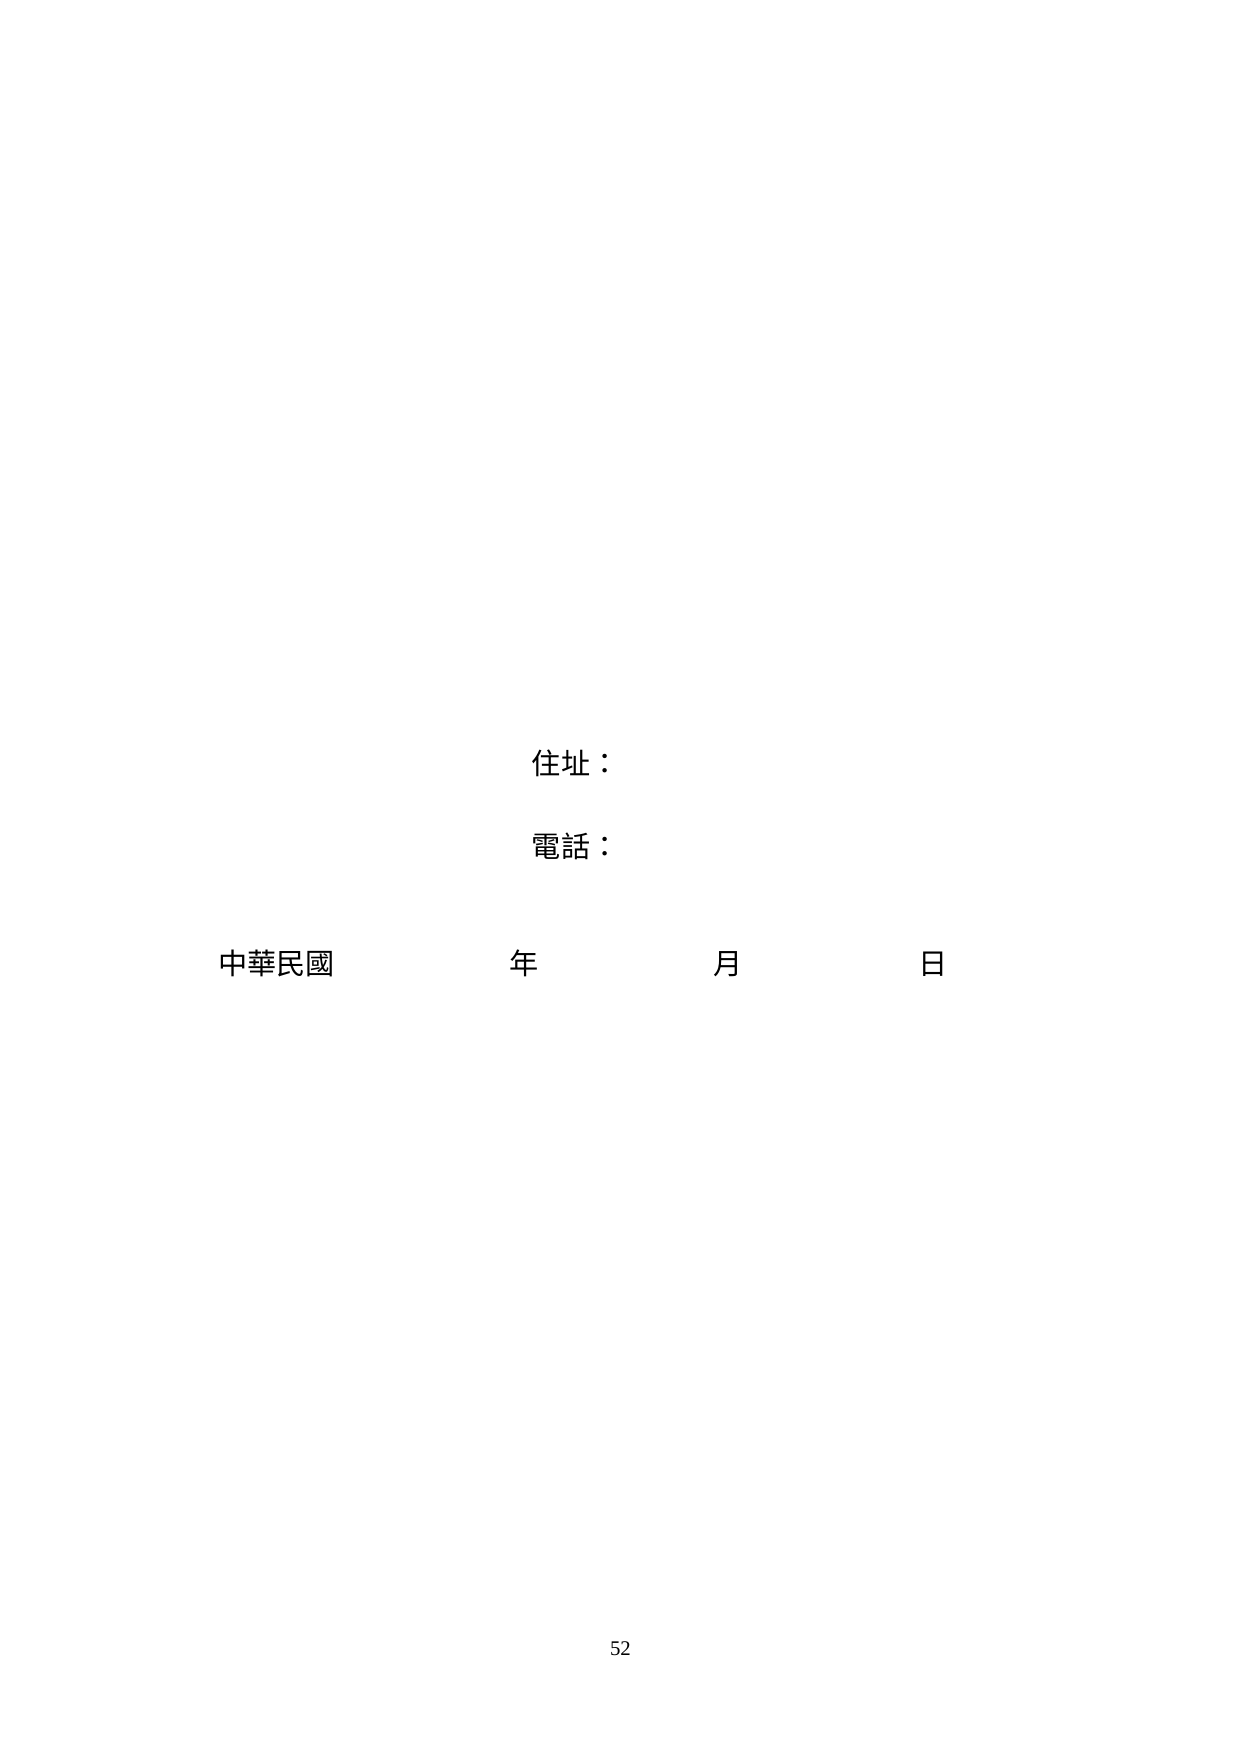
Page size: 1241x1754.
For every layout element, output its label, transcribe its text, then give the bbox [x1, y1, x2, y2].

text 住址： [532, 699, 1122, 782]
text 電話： [532, 782, 1122, 866]
text 中華民國 年 月 日 [218, 899, 1022, 982]
